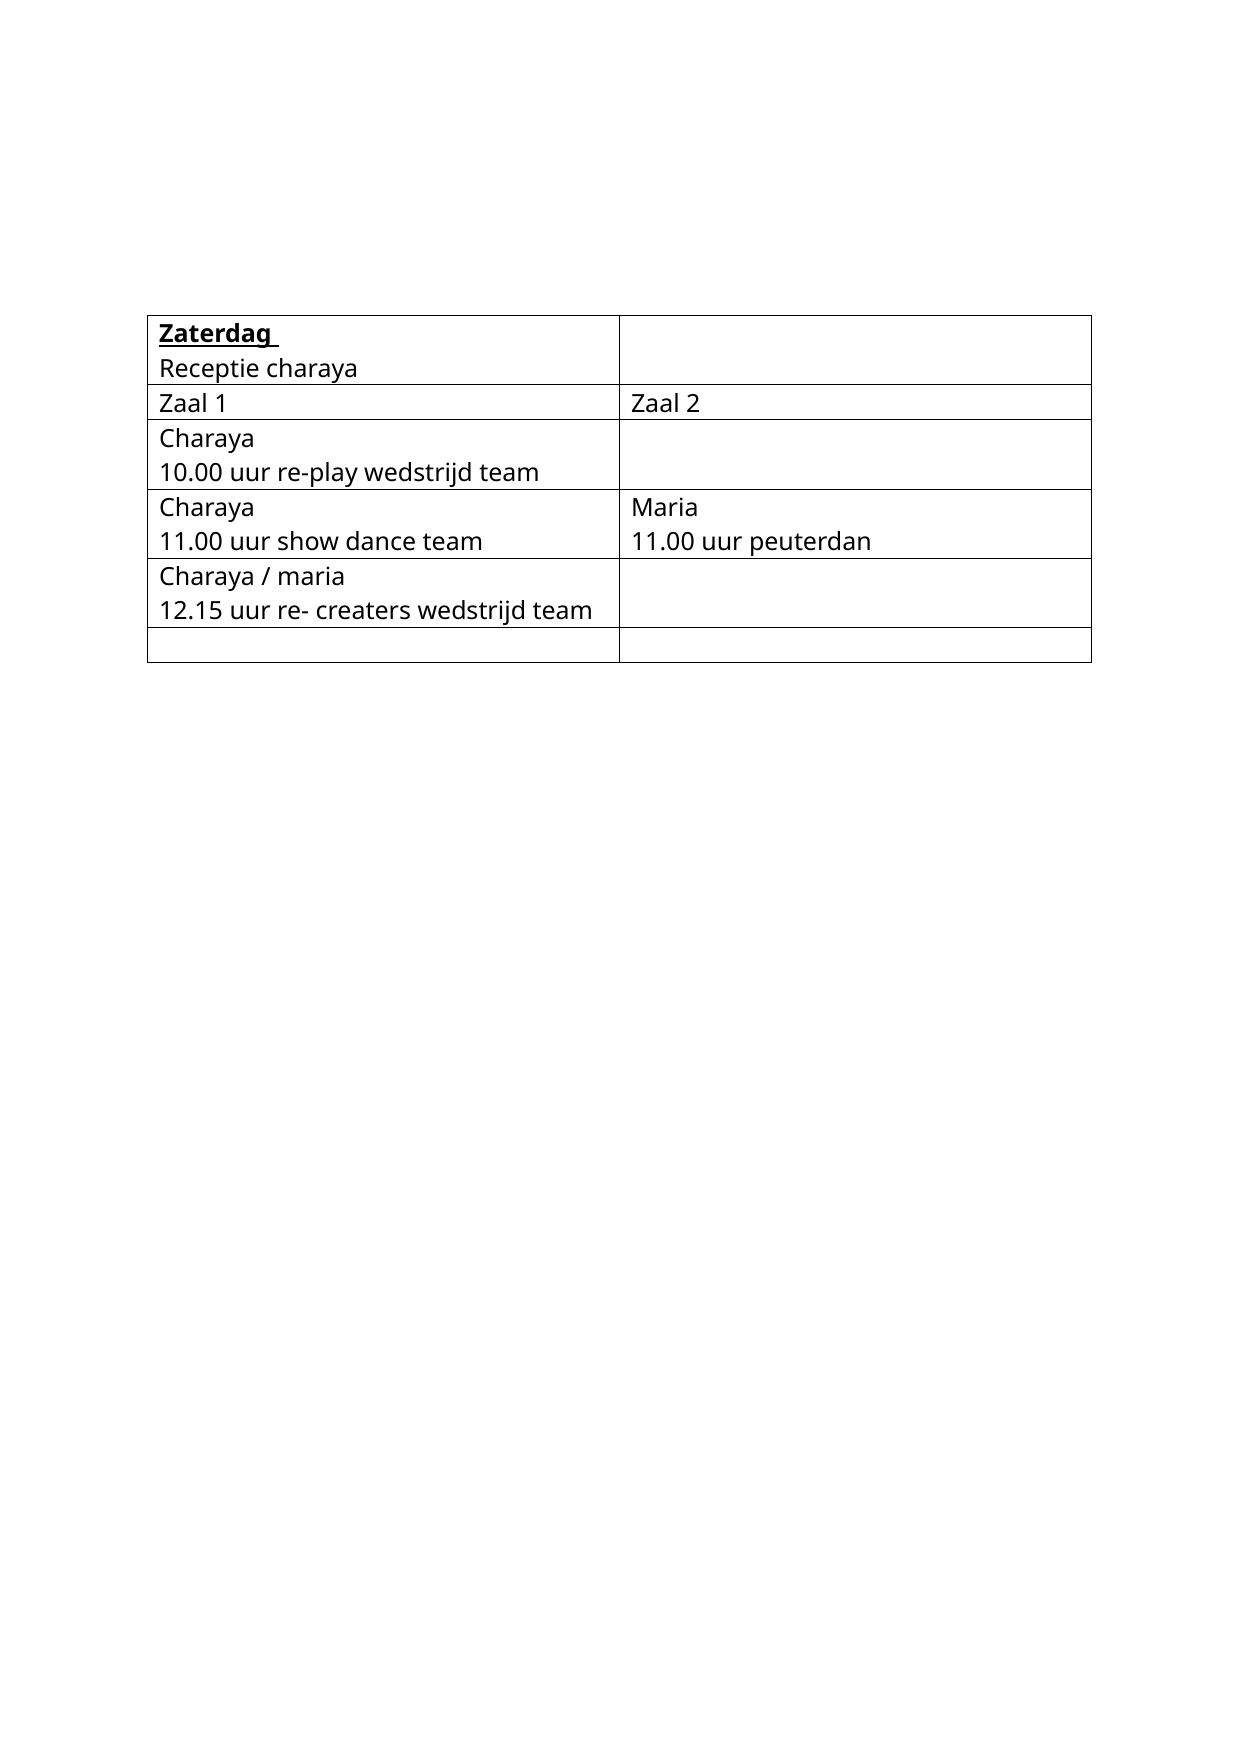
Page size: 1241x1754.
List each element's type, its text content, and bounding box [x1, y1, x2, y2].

table_cell Charaya 11.00 uur show dance team [148, 490, 619, 558]
table_cell Zaal 1 [148, 385, 619, 419]
table_header [620, 316, 1091, 384]
table_cell [620, 559, 1091, 627]
table_cell Charaya 10.00 uur re-play wedstrijd team [148, 420, 619, 488]
table_header Zaterdag Receptie charaya [148, 316, 619, 384]
table_cell [620, 628, 1091, 662]
table_cell Maria 11.00 uur peuterdan [620, 490, 1091, 558]
table_cell Charaya / maria 12.15 uur re- creaters wedstrijd team [148, 559, 619, 627]
table_cell [148, 628, 619, 662]
table_cell Zaal 2 [620, 385, 1091, 419]
table_cell [620, 420, 1091, 488]
